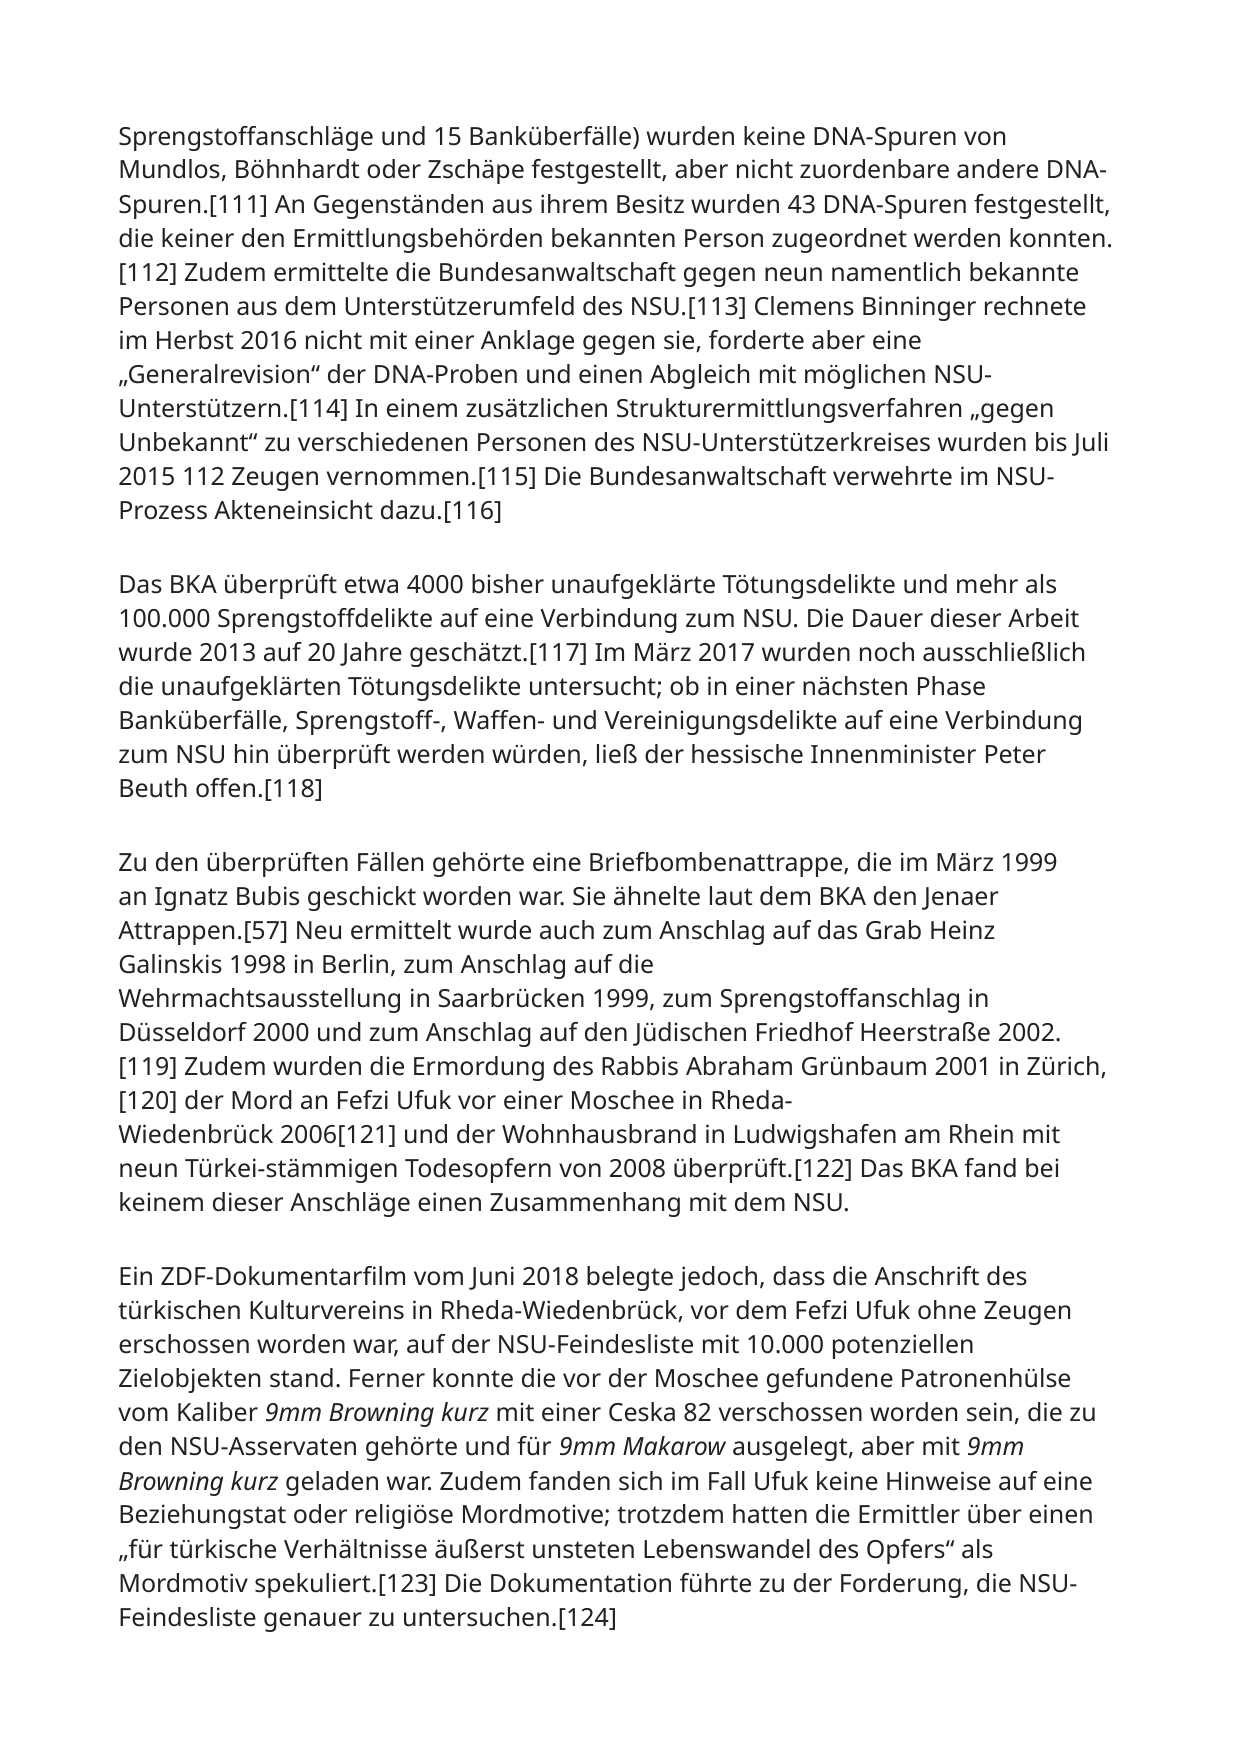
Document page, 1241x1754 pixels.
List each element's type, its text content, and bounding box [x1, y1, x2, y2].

text Das BKA überprüft etwa 4000 bisher unaufgeklärte Tötungsdelikte und mehr als 100.000 Sprengstoffdelikte auf eine Verbindung zum NSU. Die Dauer dieser Arbeit wurde 2013 auf 20 Jahre geschätzt.[117] Im März 2017 wurden noch ausschließlich die unaufgeklärten Tötungsdelikte untersucht; ob in einer nächsten Phase Banküberfälle, Sprengstoff-, Waffen- und Vereinigungsdelikte auf eine Verbindung zum NSU hin überprüft werden würden, ließ der hessische Innenminister Peter Beuth offen.[118] [118, 566, 1122, 805]
text Ein ZDF-Dokumentarfilm vom Juni 2018 belegte jedoch, dass die Anschrift des türkischen Kulturvereins in Rheda-Wiedenbrück, vor dem Fefzi Ufuk ohne Zeugen erschossen worden war, auf der NSU-Feindesliste mit 10.000 potenziellen Zielobjekten stand. Ferner konnte die vor der Moschee gefundene Patronenhülse vom Kaliber 9mm Browning kurz mit einer Ceska 82 verschossen worden sein, die zu den NSU-Asservaten gehörte und für 9mm Makarow ausgelegt, aber mit 9mm Browning kurz geladen war. Zudem fanden sich im Fall Ufuk keine Hinweise auf eine Beziehungstat oder religiöse Mordmotive; trotzdem hatten die Ermittler über einen „für türkische Verhältnisse äußerst unsteten Lebenswandel des Opfers“ als Mordmotiv spekuliert.[123] Die Dokumentation führte zu der Forderung, die NSU-Feindesliste genauer zu untersuchen.[124] [118, 1259, 1122, 1633]
text Sprengstoffanschläge und 15 Banküberfälle) wurden keine DNA-Spuren von Mundlos, Böhnhardt oder Zschäpe festgestellt, aber nicht zuordenbare andere DNA-Spuren.[111] An Gegenständen aus ihrem Besitz wurden 43 DNA-Spuren festgestellt, die keiner den Ermittlungsbehörden bekannten Person zugeordnet werden konnten.[112] Zudem ermittelte die Bundesanwaltschaft gegen neun namentlich bekannte Personen aus dem Unterstützerumfeld des NSU.[113] Clemens Binninger rechnete im Herbst 2016 nicht mit einer Anklage gegen sie, forderte aber eine „Generalrevision“ der DNA-Proben und einen Abgleich mit möglichen NSU-Unterstützern.[114] In einem zusätzlichen Strukturermittlungsverfahren „gegen Unbekannt“ zu verschiedenen Personen des NSU-Unterstützerkreises wurden bis Juli 2015 112 Zeugen vernommen.[115] Die Bundesanwaltschaft verwehrte im NSU-Prozess Akteneinsicht dazu.[116] [118, 118, 1122, 527]
text Zu den überprüften Fällen gehörte eine Briefbombenattrappe, die im März 1999 an Ignatz Bubis geschickt worden war. Sie ähnelte laut dem BKA den Jenaer Attrappen.[57] Neu ermittelt wurde auch zum Anschlag auf das Grab Heinz Galinskis 1998 in Berlin, zum Anschlag auf die Wehrmachtsausstellung in Saarbrücken 1999, zum Sprengstoffanschlag in Düsseldorf 2000 und zum Anschlag auf den Jüdischen Friedhof Heerstraße 2002.[119] Zudem wurden die Ermordung des Rabbis Abraham Grünbaum 2001 in Zürich,[120] der Mord an Fefzi Ufuk vor einer Moschee in Rheda-Wiedenbrück 2006[121] und der Wohnhausbrand in Ludwigshafen am Rhein mit neun Türkei-stämmigen Todesopfern von 2008 überprüft.[122] Das BKA fand bei keinem dieser Anschläge einen Zusammenhang mit dem NSU. [118, 844, 1122, 1219]
